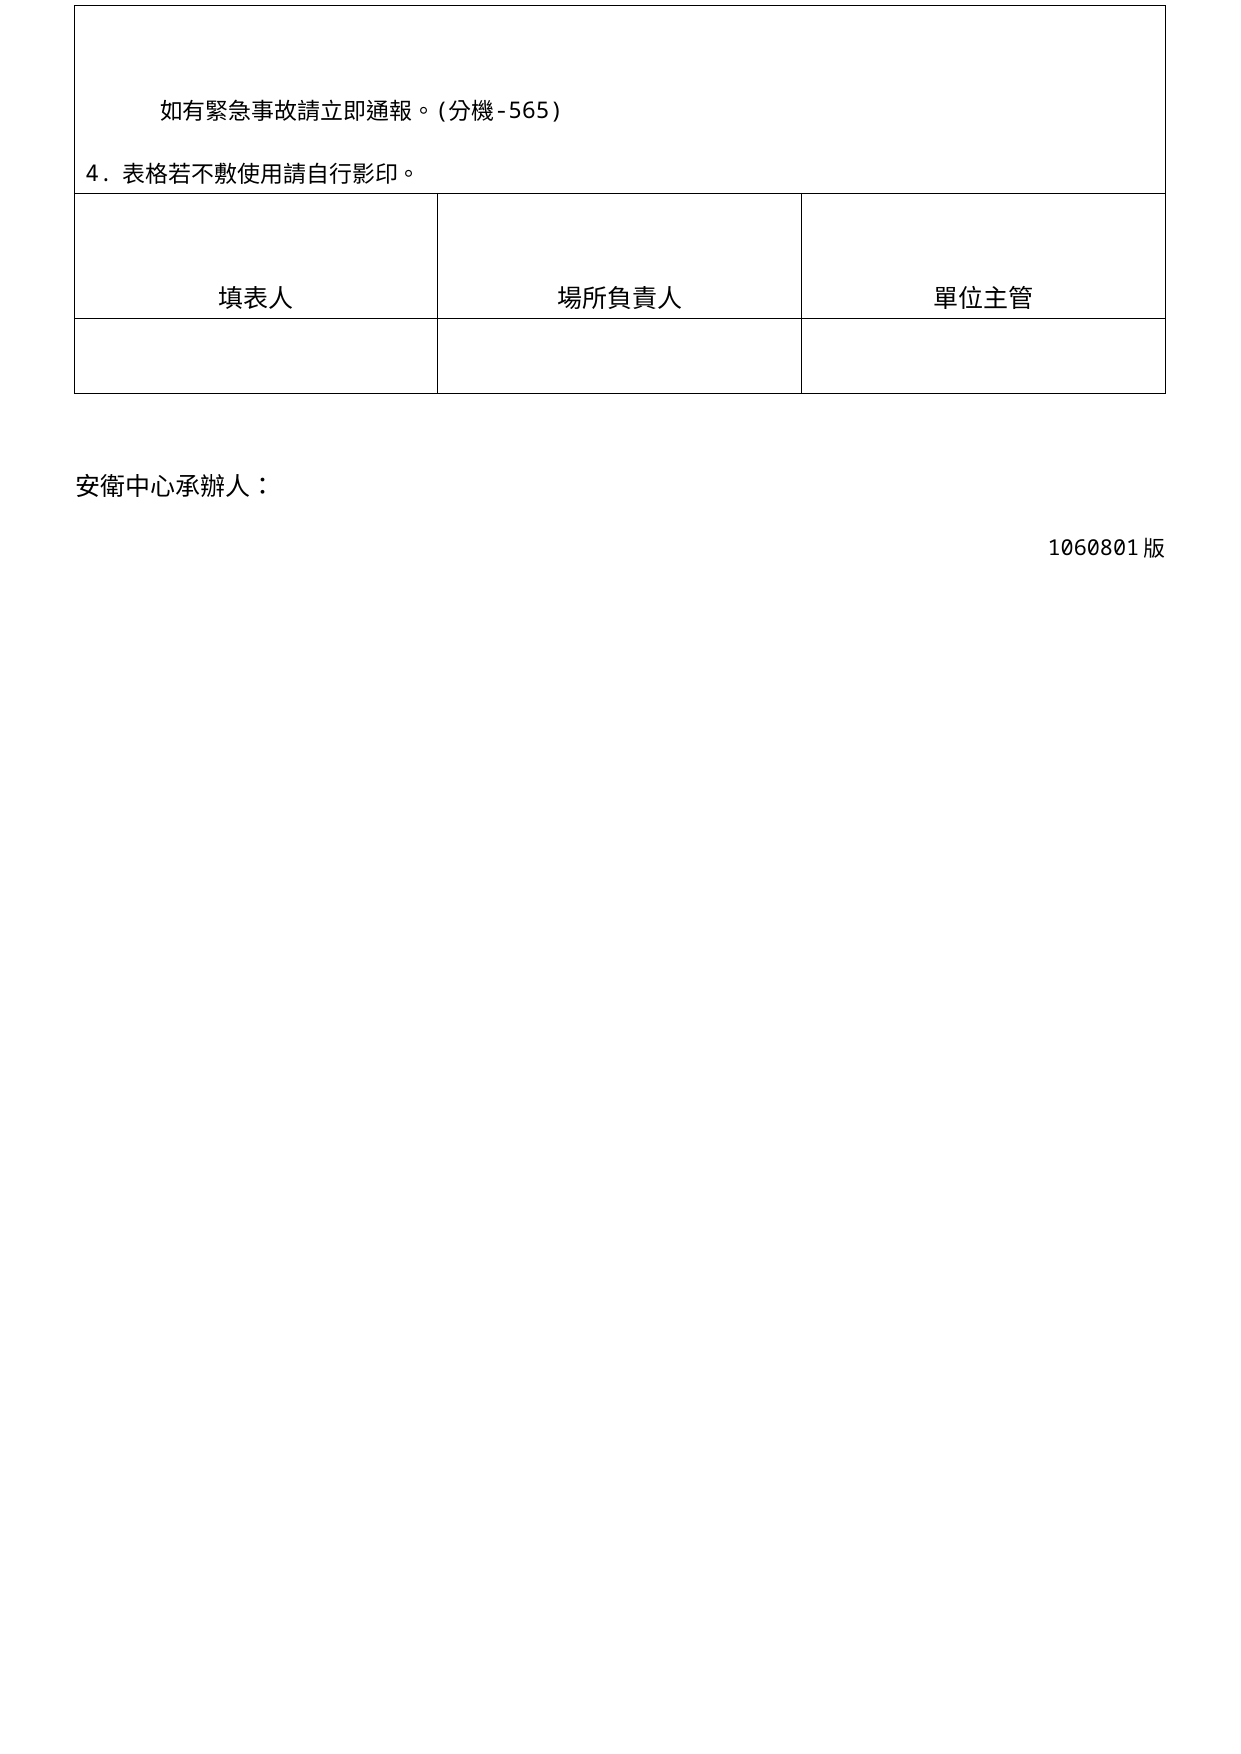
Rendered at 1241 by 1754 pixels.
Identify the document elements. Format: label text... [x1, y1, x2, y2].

table_header 如有緊急事故請立即通報。(分機-565) 表格若不敷使用請自行影印。 [75, 6, 1165, 193]
text 安衛中心承辦人： [75, 443, 1165, 505]
table_cell 填表人 [75, 194, 437, 318]
table_cell 場所負責人 [438, 194, 801, 318]
text 1060801版 [75, 505, 1165, 568]
table_cell [438, 319, 801, 393]
table_cell [802, 319, 1165, 393]
table_cell 單位主管 [802, 194, 1165, 318]
table_cell [75, 319, 437, 393]
